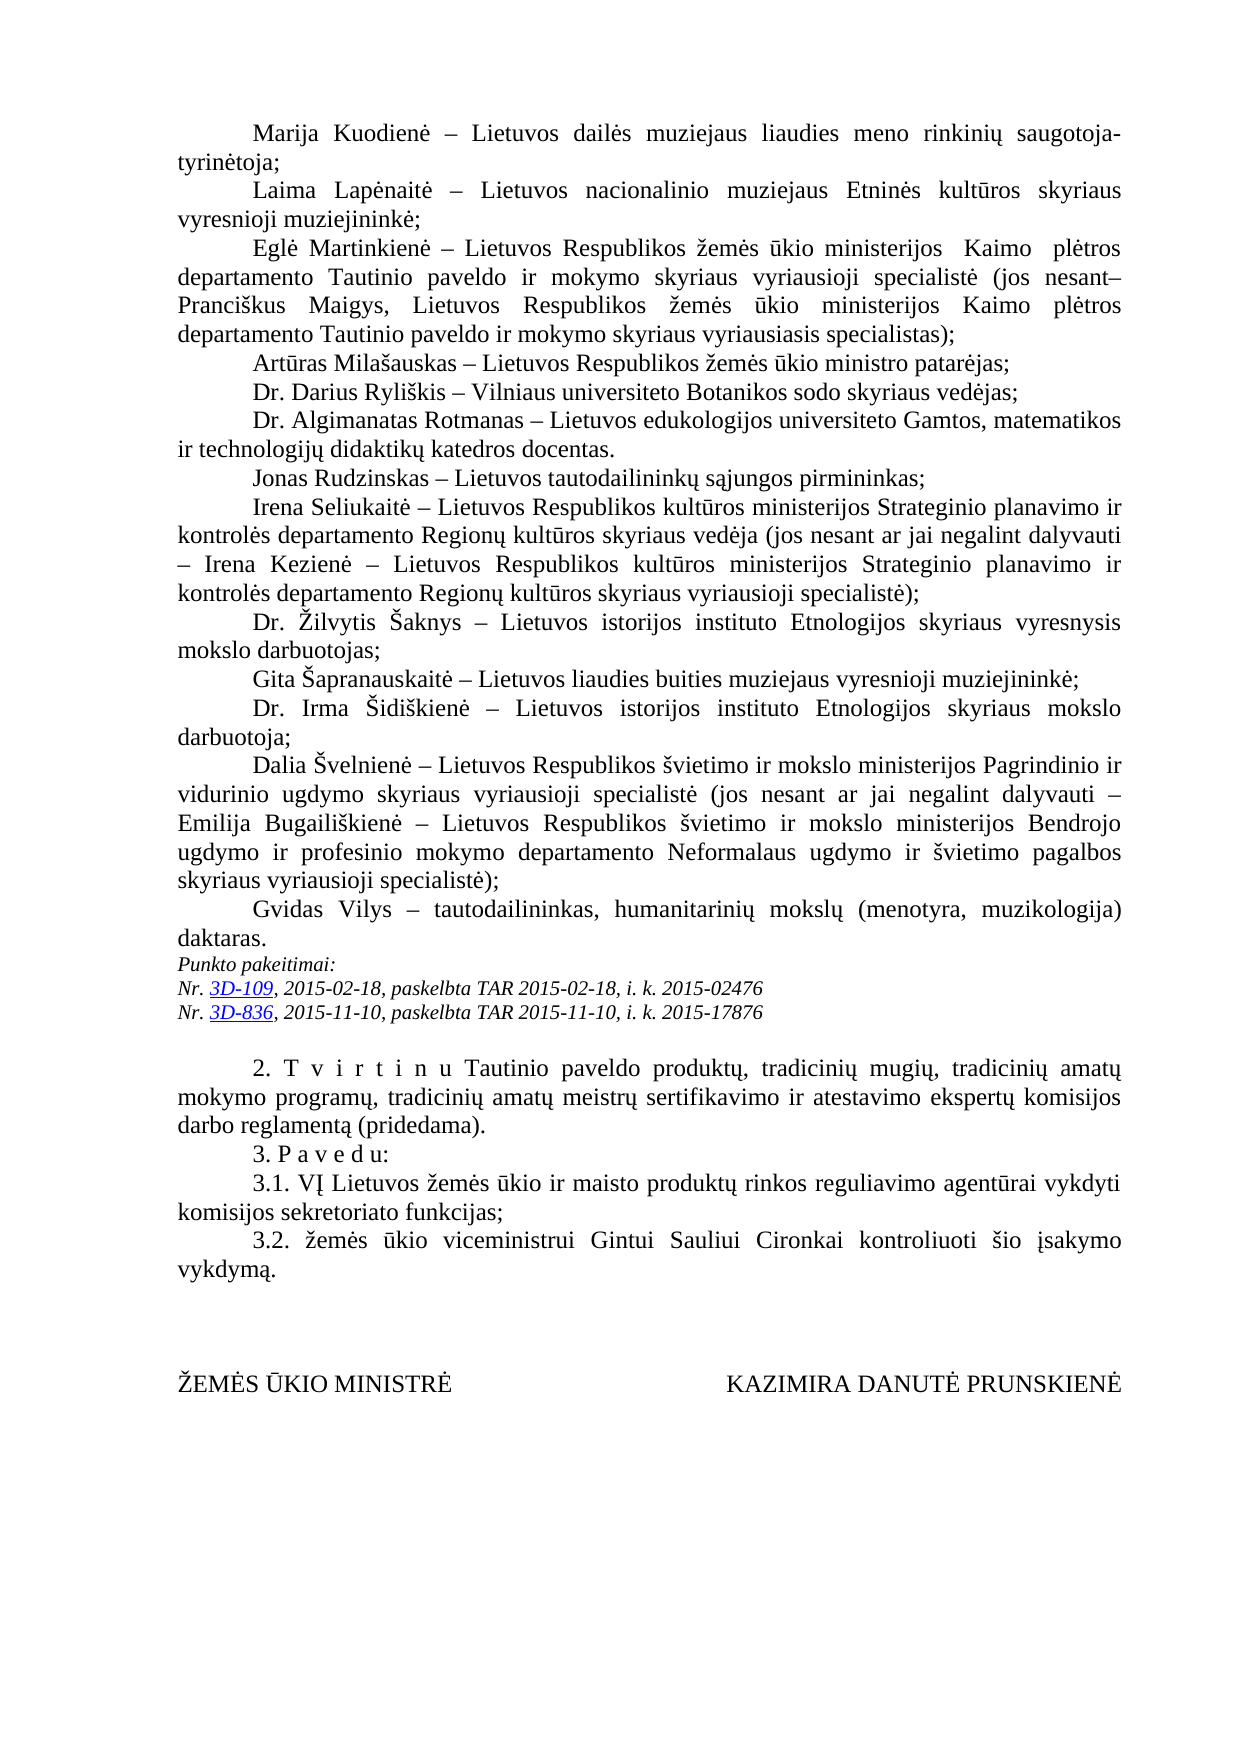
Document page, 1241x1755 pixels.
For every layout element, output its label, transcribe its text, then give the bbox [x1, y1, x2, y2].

text Dr. Irma Šidiškienė – Lietuvos istorijos instituto Etnologijos skyriaus mokslo darbuotoja; [177, 693, 1122, 751]
text Artūras Milašauskas – Lietuvos Respublikos žemės ūkio ministro patarėjas; [177, 348, 1122, 377]
text Dr. Darius Ryliškis – Vilniaus universiteto Botanikos sodo skyriaus vedėjas; [177, 377, 1122, 406]
text 3. P a v e d u: [177, 1139, 1122, 1168]
text Gita Šapranauskaitė – Lietuvos liaudies buities muziejaus vyresnioji muziejininkė; [177, 664, 1122, 693]
text Jonas Rudzinskas – Lietuvos tautodailininkų sąjungos pirmininkas; [177, 463, 1122, 492]
text Punkto pakeitimai: [177, 952, 1122, 976]
text Dalia Švelnienė – Lietuvos Respublikos švietimo ir mokslo ministerijos Pagrindinio ir vidurinio ugdymo skyriaus vyriausioji specialistė (jos nesant ar jai negalint dalyvauti – Emilija Bugailiškienė – Lietuvos Respublikos švietimo ir mokslo ministerijos Bendrojo ugdymo ir profesinio mokymo departamento Neformalaus ugdymo ir švietimo pagalbos skyriaus vyriausioji specialistė); [177, 751, 1122, 894]
text 3.1. VĮ Lietuvos žemės ūkio ir maisto produktų rinkos reguliavimo agentūrai vykdyti komisijos sekretoriato funkcijas; [177, 1168, 1122, 1225]
text 2. T v i r t i n u Tautinio paveldo produktų, tradicinių mugių, tradicinių amatų mokymo programų, tradicinių amatų meistrų sertifikavimo ir atestavimo ekspertų komisijos darbo reglamentą (pridedama). [177, 1053, 1122, 1139]
text Dr. Algimanatas Rotmanas – Lietuvos edukologijos universiteto Gamtos, matematikos ir technologijų didaktikų katedros docentas. [177, 406, 1122, 463]
text Gvidas Vilys – tautodailininkas, humanitarinių mokslų (menotyra, muzikologija) daktaras. [177, 894, 1122, 952]
text Laima Lapėnaitė – Lietuvos nacionalinio muziejaus Etninės kultūros skyriaus vyresnioji muziejininkė; [177, 176, 1122, 233]
text Nr. 3D-109, 2015-02-18, paskelbta TAR 2015-02-18, i. k. 2015-02476 [177, 976, 1122, 1000]
text Irena Seliukaitė – Lietuvos Respublikos kultūros ministerijos Strateginio planavimo ir kontrolės departamento Regionų kultūros skyriaus vedėja (jos nesant ar jai negalint dalyvauti – Irena Kezienė – Lietuvos Respublikos kultūros ministerijos Strateginio planavimo ir kontrolės departamento Regionų kultūros skyriaus vyriausioji specialistė); [177, 492, 1122, 607]
text Marija Kuodienė – Lietuvos dailės muziejaus liaudies meno rinkinių saugotoja-tyrinėtoja; [177, 118, 1122, 176]
text Nr. 3D-836, 2015-11-10, paskelbta TAR 2015-11-10, i. k. 2015-17876 [177, 1000, 1122, 1024]
text ŽEMĖS ŪKIO MINISTRĖ KAZIMIRA DANUTĖ PRUNSKIENĖ [177, 1369, 1122, 1398]
text Eglė Martinkienė – Lietuvos Respublikos žemės ūkio ministerijos Kaimo plėtros departamento Tautinio paveldo ir mokymo skyriaus vyriausioji specialistė (jos nesant–Pranciškus Maigys, Lietuvos Respublikos žemės ūkio ministerijos Kaimo plėtros departamento Tautinio paveldo ir mokymo skyriaus vyriausiasis specialistas); [177, 233, 1122, 348]
text 3.2. žemės ūkio viceministrui Gintui Sauliui Cironkai kontroliuoti šio įsakymo vykdymą. [177, 1225, 1122, 1283]
text Dr. Žilvytis Šaknys – Lietuvos istorijos instituto Etnologijos skyriaus vyresnysis mokslo darbuotojas; [177, 607, 1122, 664]
